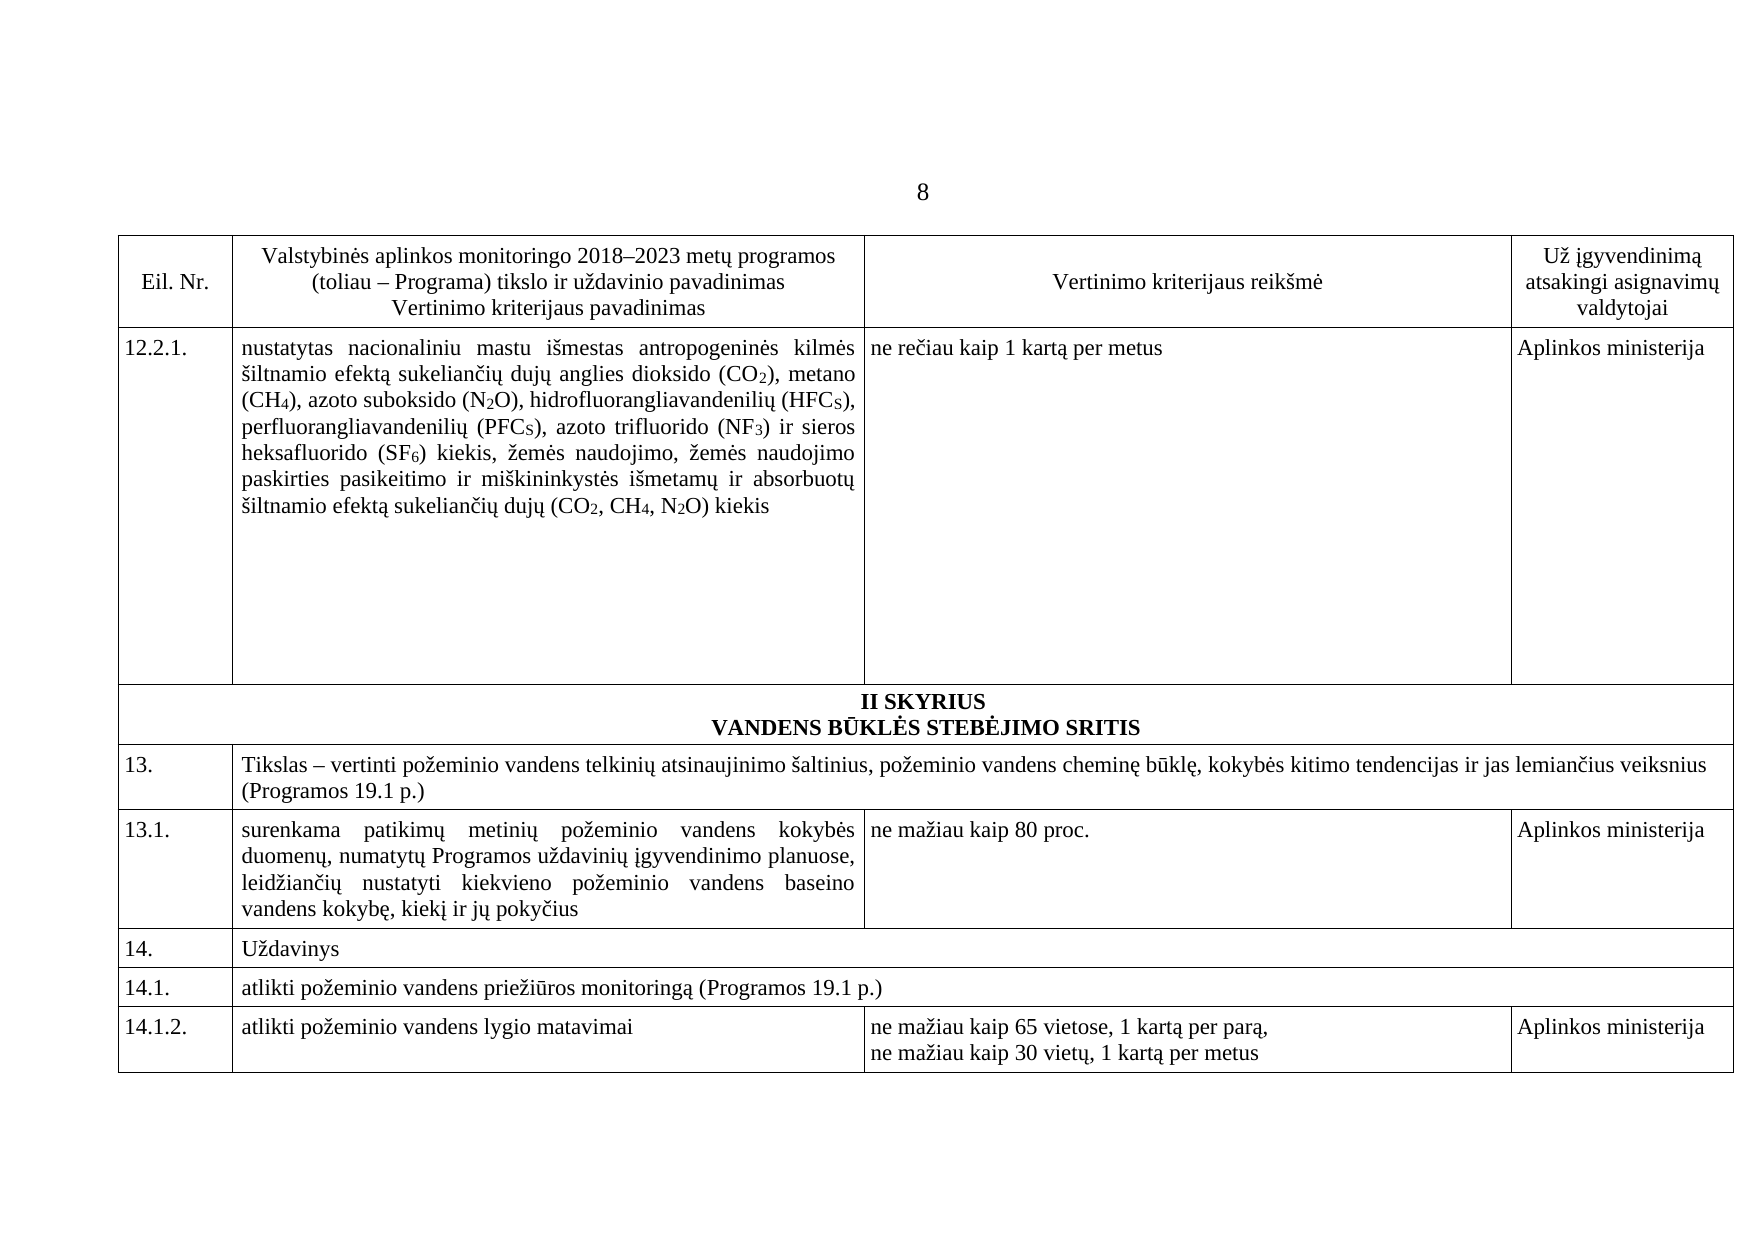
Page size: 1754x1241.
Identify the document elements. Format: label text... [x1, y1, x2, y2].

table_header Eil. Nr. [119, 236, 232, 327]
table_header Valstybinės aplinkos monitoringo 2018–2023 metų programos (toliau – programa) tikslo ir uždavinio pavadinimas Vertinimo kriterijaus pavadinimas [233, 236, 864, 327]
table_cell 14.1. [119, 968, 232, 1006]
table_cell Uždavinys [233, 929, 1733, 967]
table_cell ne rečiau kaip 1 kartą per metus [865, 328, 1511, 684]
table_cell nustatytas nacionaliniu mastu išmestas antropogeninės kilmės šiltnamio efektą sukeliančių dujų anglies dioksido (CO2), metano (CH4), azoto suboksido (N2O), hidrofluorangliavandenilių (HFCS), perfluorangliavandenilių (PFCS), azoto trifluorido (NF3) ir sieros heksafluorido (SF6) kiekis, žemės naudojimo, žemės naudojimo paskirties pasikeitimo ir miškininkystės išmetamų ir absorbuotų šiltnamio efektą sukeliančių dujų (CO2, CH4, N2O) kiekis [233, 328, 864, 684]
table_cell atlikti požeminio vandens priežiūros monitoringą (Programos 19.1 p.) [233, 968, 1733, 1006]
table_cell II SKYRIUS VANDENS BŪKLĖS STEBĖJIMO SRITIS [119, 685, 1733, 744]
table_cell 13. [119, 745, 232, 809]
table_cell Aplinkos ministerija [1512, 328, 1733, 684]
table_cell ne mažiau kaip 65 vietose, 1 kartą per parą, ne mažiau kaip 30 vietų, 1 kartą per metus [865, 1007, 1511, 1072]
table_cell ne mažiau kaip 80 proc. [865, 810, 1511, 928]
table_header Vertinimo kriterijaus reikšmė [865, 236, 1511, 327]
table_cell Tikslas – vertinti požeminio vandens telkinių atsinaujinimo šaltinius, požeminio vandens cheminę būklę, kokybės kitimo tendencijas ir jas lemiančius veiksnius (Programos 19.1 p.) [233, 745, 1733, 809]
table_cell Aplinkos ministerija [1512, 1007, 1733, 1072]
table_cell surenkama patikimų metinių požeminio vandens kokybės duomenų, numatytų Programos uždavinių įgyvendinimo planuose, leidžiančių nustatyti kiekvieno požeminio vandens baseino vandens kokybę, kiekį ir jų pokyčius [233, 810, 864, 928]
table_cell 12.2.1. [119, 328, 232, 684]
table_cell 14.1.2. [119, 1007, 232, 1072]
table_cell 13.1. [119, 810, 232, 928]
table_cell atlikti požeminio vandens lygio matavimai [233, 1007, 864, 1072]
table_cell Aplinkos ministerija [1512, 810, 1733, 928]
table_header Už įgyvendinimą atsakingi asignavimų valdytojai [1512, 236, 1733, 327]
table_cell 14. [119, 929, 232, 967]
